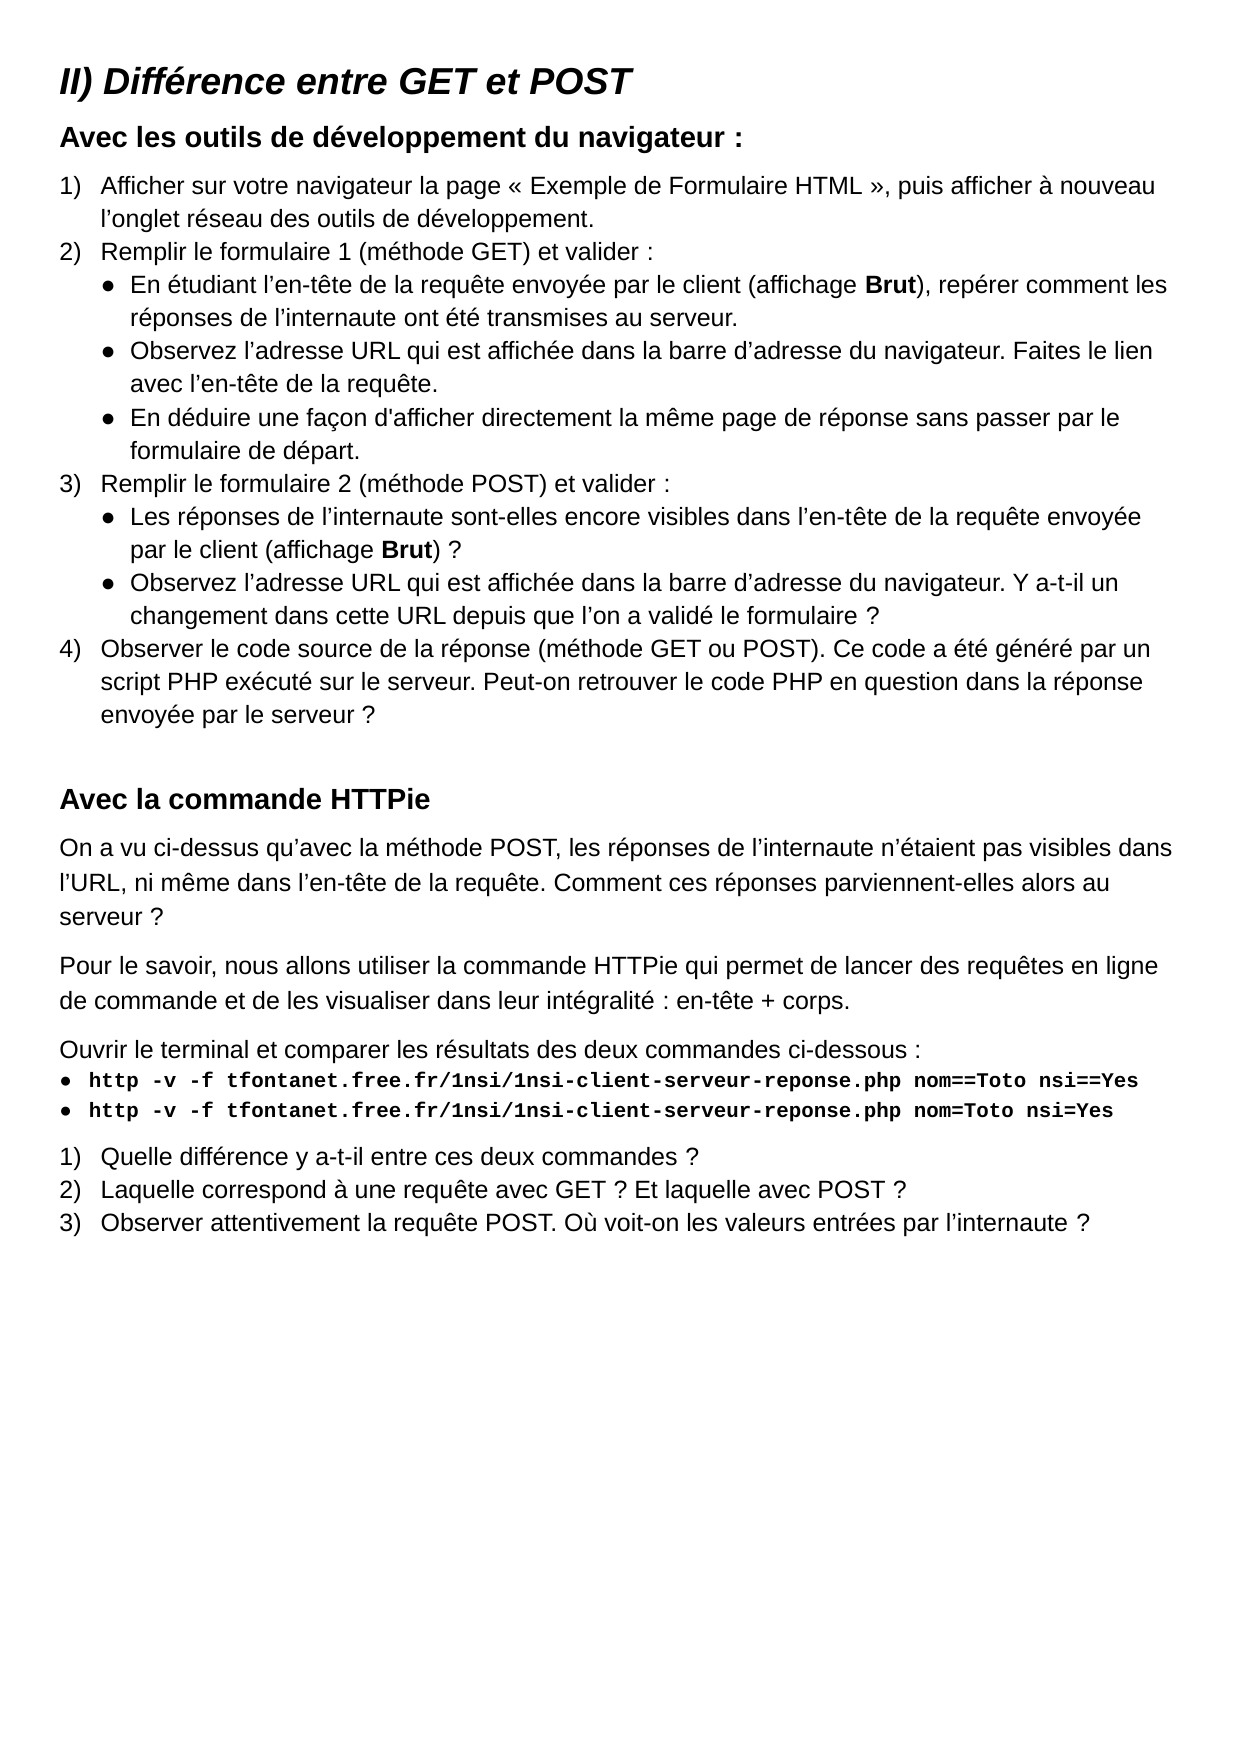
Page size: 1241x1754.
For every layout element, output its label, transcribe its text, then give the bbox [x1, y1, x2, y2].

text On a vu ci-dessus qu’avec la méthode POST, les réponses de l’internaute n’étaient pas visibles dans l’URL, ni même dans l’en-tête de la requête. Comment ces réponses parviennent-elles alors au serveur ? [59, 833, 1181, 931]
list Différence entre GET et POST [59, 59, 1181, 102]
list Observer attentivement la requête POST. Où voit-on les valeurs entrées par l’internaute ? [59, 1208, 1181, 1236]
list Observez l’adresse URL qui est affichée dans la barre d’adresse du navigateur. Faites le lien avec l’en-tête de la requête. [100, 336, 1181, 398]
list Afficher sur votre navigateur la page « Exemple de Formulaire HTML », puis afficher à nouveau l’onglet réseau des outils de développement. [59, 171, 1181, 233]
list Laquelle correspond à une requête avec GET ? Et laquelle avec POST ? [59, 1175, 1181, 1203]
list http -v -f tfontanet.free.fr/1nsi/1nsi-client-serveur-reponse.php nom=Toto nsi=Yes [59, 1097, 1181, 1123]
list En étudiant l’en-tête de la requête envoyée par le client (affichage Brut), repérer comment les réponses de l’internaute ont été transmises au serveur. [100, 270, 1181, 332]
list Observer le code source de la réponse (méthode GET ou POST). Ce code a été généré par un script PHP exécuté sur le serveur. Peut-on retrouver le code PHP en question dans la réponse envoyée par le serveur ? [59, 634, 1181, 729]
list En déduire une façon d'afficher directement la même page de réponse sans passer par le formulaire de départ. [100, 402, 1181, 464]
list Remplir le formulaire 1 (méthode GET) et valider : [59, 237, 1181, 266]
text Avec les outils de développement du navigateur : [59, 120, 1181, 153]
text Avec la commande HTTPie [59, 782, 1181, 816]
text Ouvrir le terminal et comparer les résultats des deux commandes ci-dessous : [59, 1035, 1181, 1064]
list Les réponses de l’internaute sont-elles encore visibles dans l’en-tête de la requête envoyée par le client (affichage Brut) ? [100, 502, 1181, 563]
list http -v -f tfontanet.free.fr/1nsi/1nsi-client-serveur-reponse.php nom==Toto nsi==Yes [59, 1068, 1181, 1094]
list Remplir le formulaire 2 (méthode POST) et valider : [59, 469, 1181, 497]
text Pour le savoir, nous allons utiliser la commande HTTPie qui permet de lancer des requêtes en ligne de commande et de les visualiser dans leur intégralité : en-tête + corps. [59, 951, 1181, 1014]
list Quelle différence y a-t-il entre ces deux commandes ? [59, 1142, 1181, 1170]
list Observez l’adresse URL qui est affichée dans la barre d’adresse du navigateur. Y a-t-il un changement dans cette URL depuis que l’on a validé le formulaire ? [100, 568, 1181, 630]
